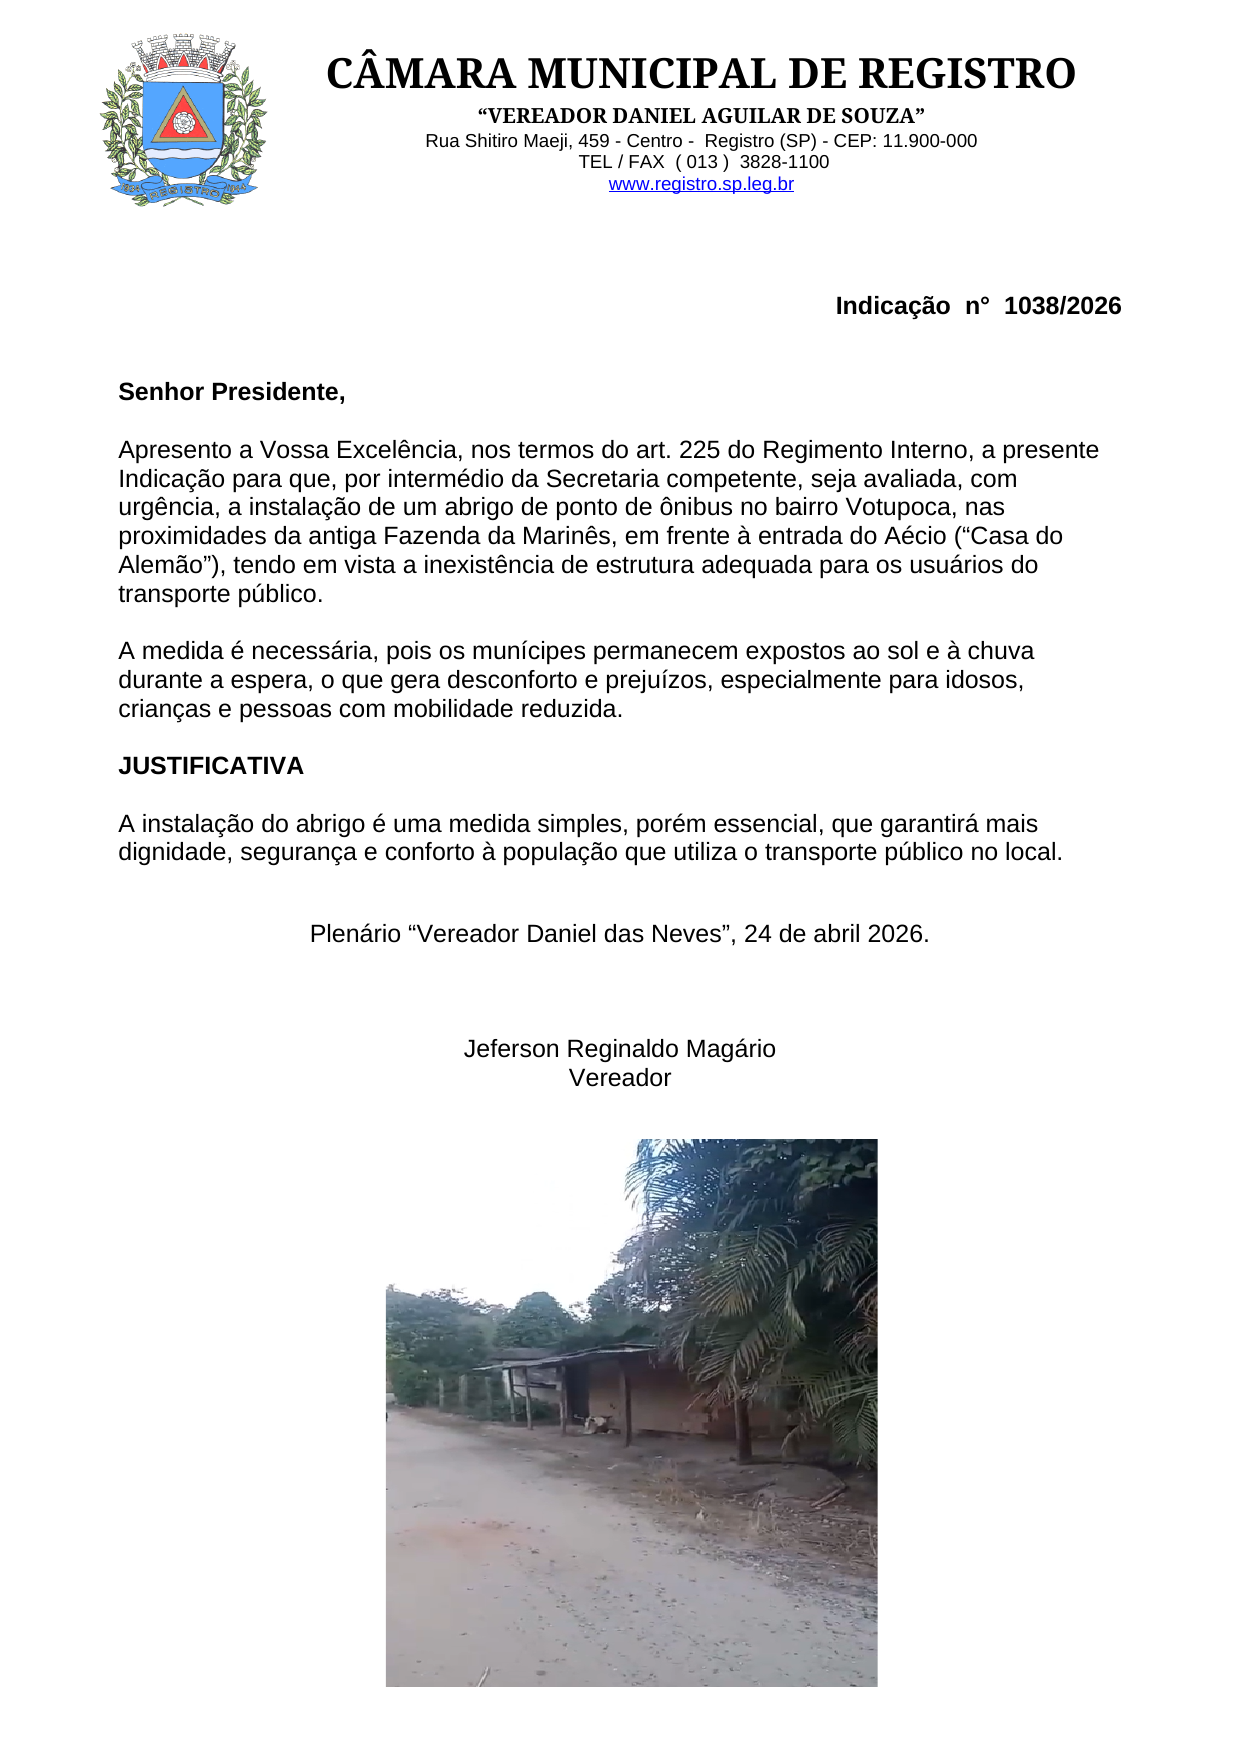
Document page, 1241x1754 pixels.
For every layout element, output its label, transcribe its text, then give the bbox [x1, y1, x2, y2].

text Senhor Presidente, Apresento a Vossa Excelência, nos termos do art. 225 do Regimento Interno, a presente Indicação para que, por intermédio da Secretaria competente, seja avaliada, com urgência, a instalação de um abrigo de ponto de ônibus no bairro Votupoca, nas proximidades da antiga Fazenda da Marinês, em frente à entrada do Aécio (“Casa do Alemão”), tendo em vista a inexistência de estrutura adequada para os usuários do transporte público. A medida é necessária, pois os munícipes permanecem expostos ao sol e à chuva durante a espera, o que gera desconforto e prejuízos, especialmente para idosos, crianças e pessoas com mobilidade reduzida. JUSTIFICATIVA A instalação do abrigo é uma medida simples, porém essencial, que garantirá mais dignidade, segurança e conforto à população que utiliza o transporte público no local. [118, 377, 1122, 866]
text Vereador [118, 1063, 1122, 1091]
picture [385, 1139, 878, 1687]
text Plenário “Vereador Daniel das Neves”, 24 de abril 2026. [118, 919, 1122, 948]
text Jeferson Reginaldo Magário [118, 1034, 1122, 1063]
text Indicação n° 1038/2026 [118, 291, 1122, 320]
